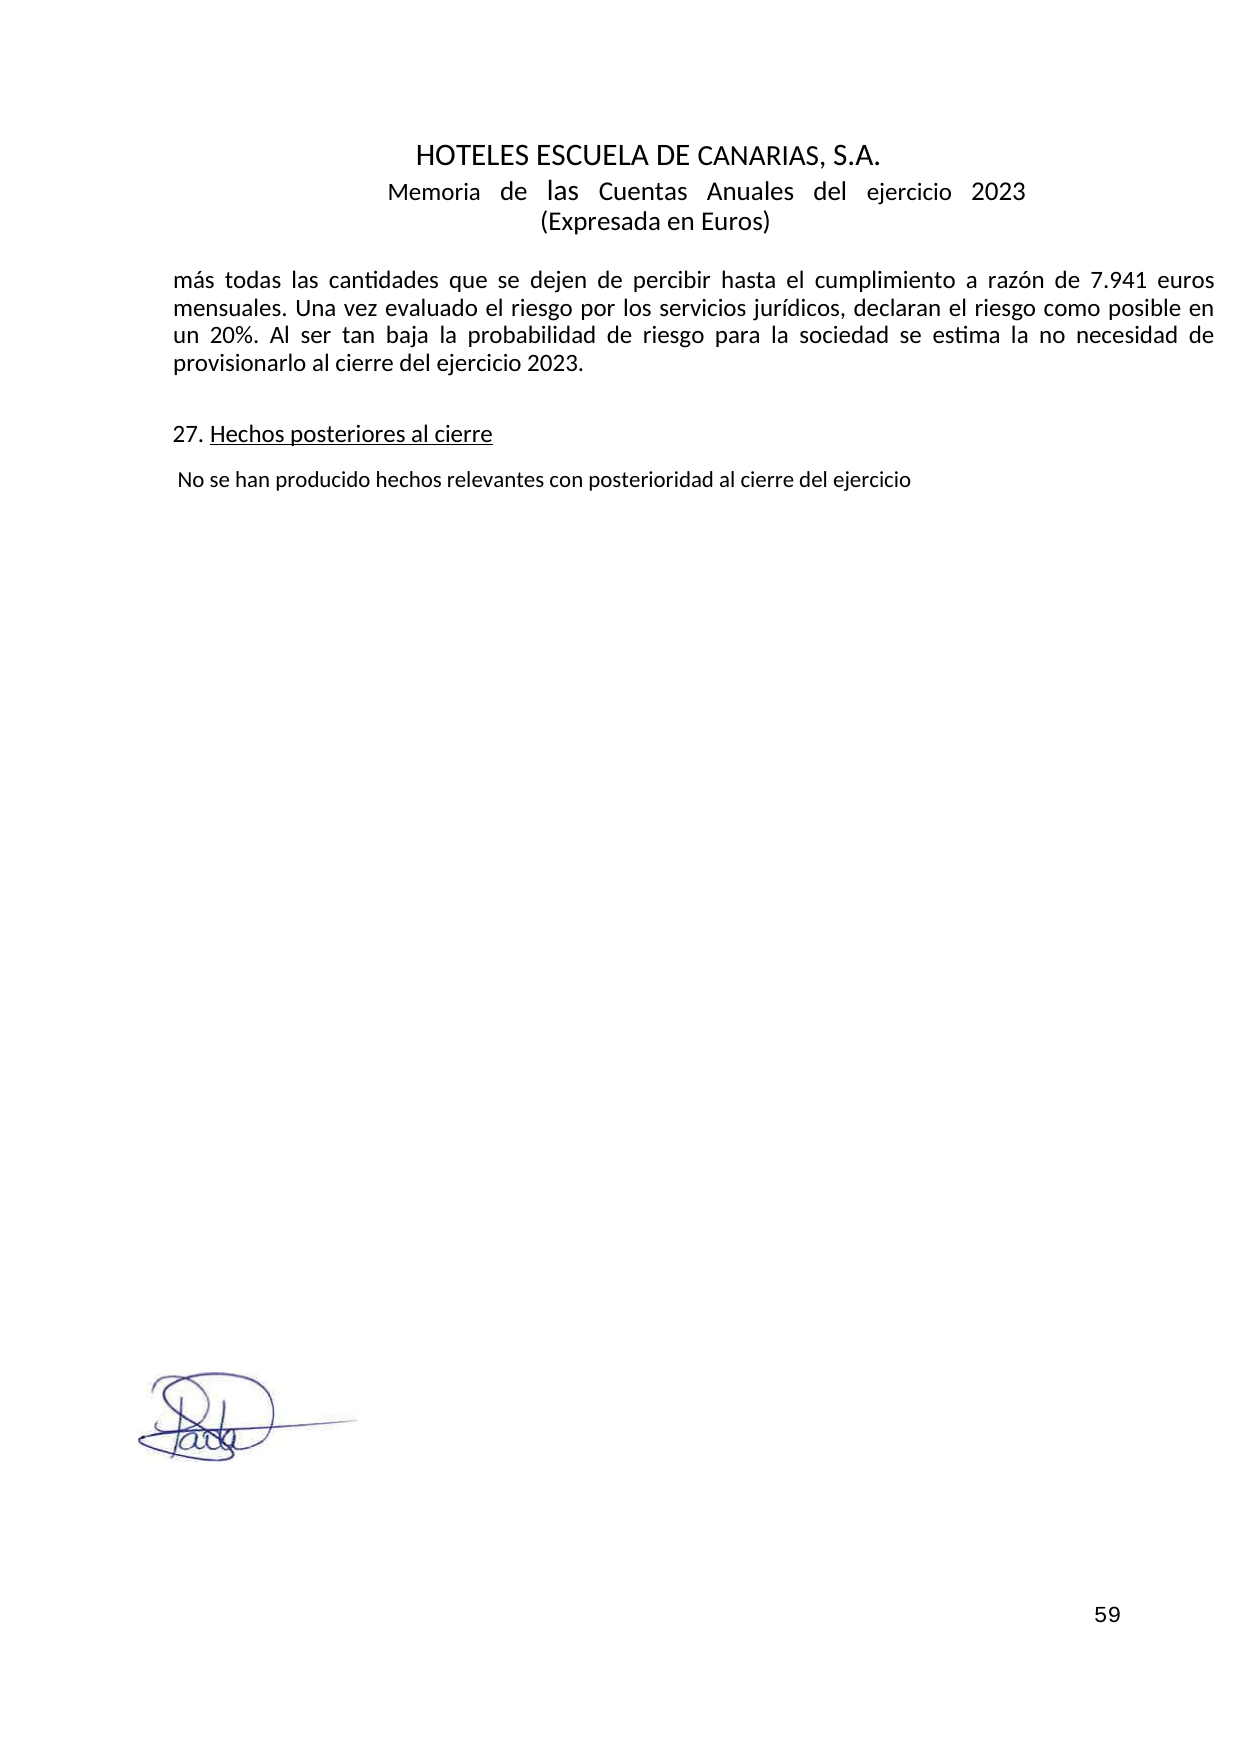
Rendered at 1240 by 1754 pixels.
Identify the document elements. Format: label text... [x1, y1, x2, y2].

text más todas las cantidades que se dejen de percibir hasta el cumplimiento a razón de 7.941 euros mensuales. Una vez evaluado el riesgo por los servicios jurídicos, declaran el riesgo como posible en un 20%. Al ser tan baja la probabilidad de riesgo para la sociedad se estima la no necesidad de provisionarlo al cierre del ejercicio 2023. [173, 267, 1216, 378]
text No se han producido hechos relevantes con posterioridad al cierre del ejercicio [177, 465, 1216, 493]
subtitle 27. Hechos posteriores al cierre [172, 418, 1216, 448]
